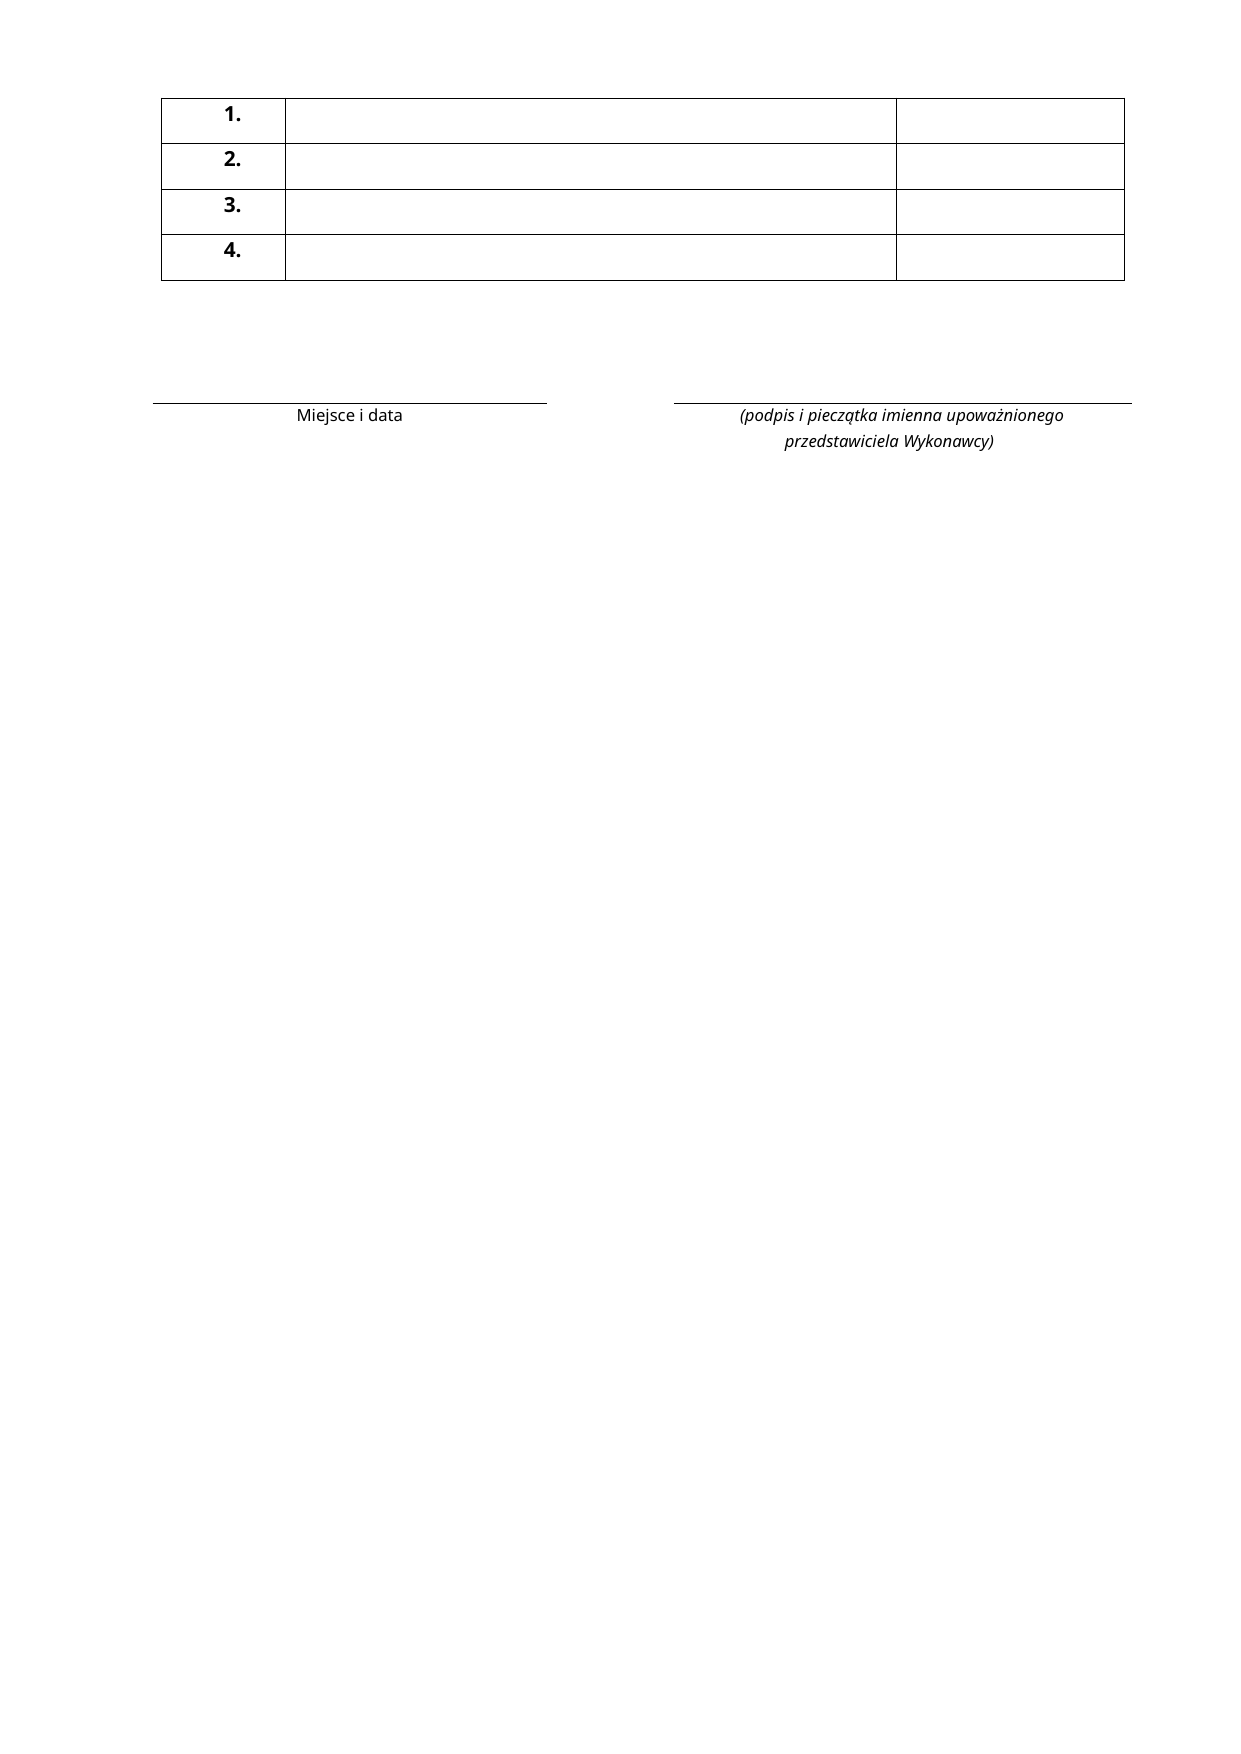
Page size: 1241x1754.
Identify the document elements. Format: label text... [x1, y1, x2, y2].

table_cell (podpis i pieczątka imienna upoważnionego przedstawiciela Wykonawcy) [674, 404, 1132, 458]
table_cell [897, 235, 1124, 280]
table_cell [162, 235, 285, 280]
table_header [153, 314, 547, 403]
table_cell [162, 144, 285, 189]
table_header [674, 314, 1132, 403]
table_cell [162, 99, 285, 143]
table_cell [286, 99, 896, 143]
table_cell [286, 144, 896, 189]
table_cell [897, 144, 1124, 189]
table_cell [286, 235, 896, 280]
table_cell [286, 190, 896, 234]
table_header [547, 314, 674, 403]
table_cell [897, 190, 1124, 234]
table_cell [162, 190, 285, 234]
table_cell [897, 99, 1124, 143]
table_cell Miejsce i data [153, 404, 547, 458]
table_cell [547, 403, 674, 458]
